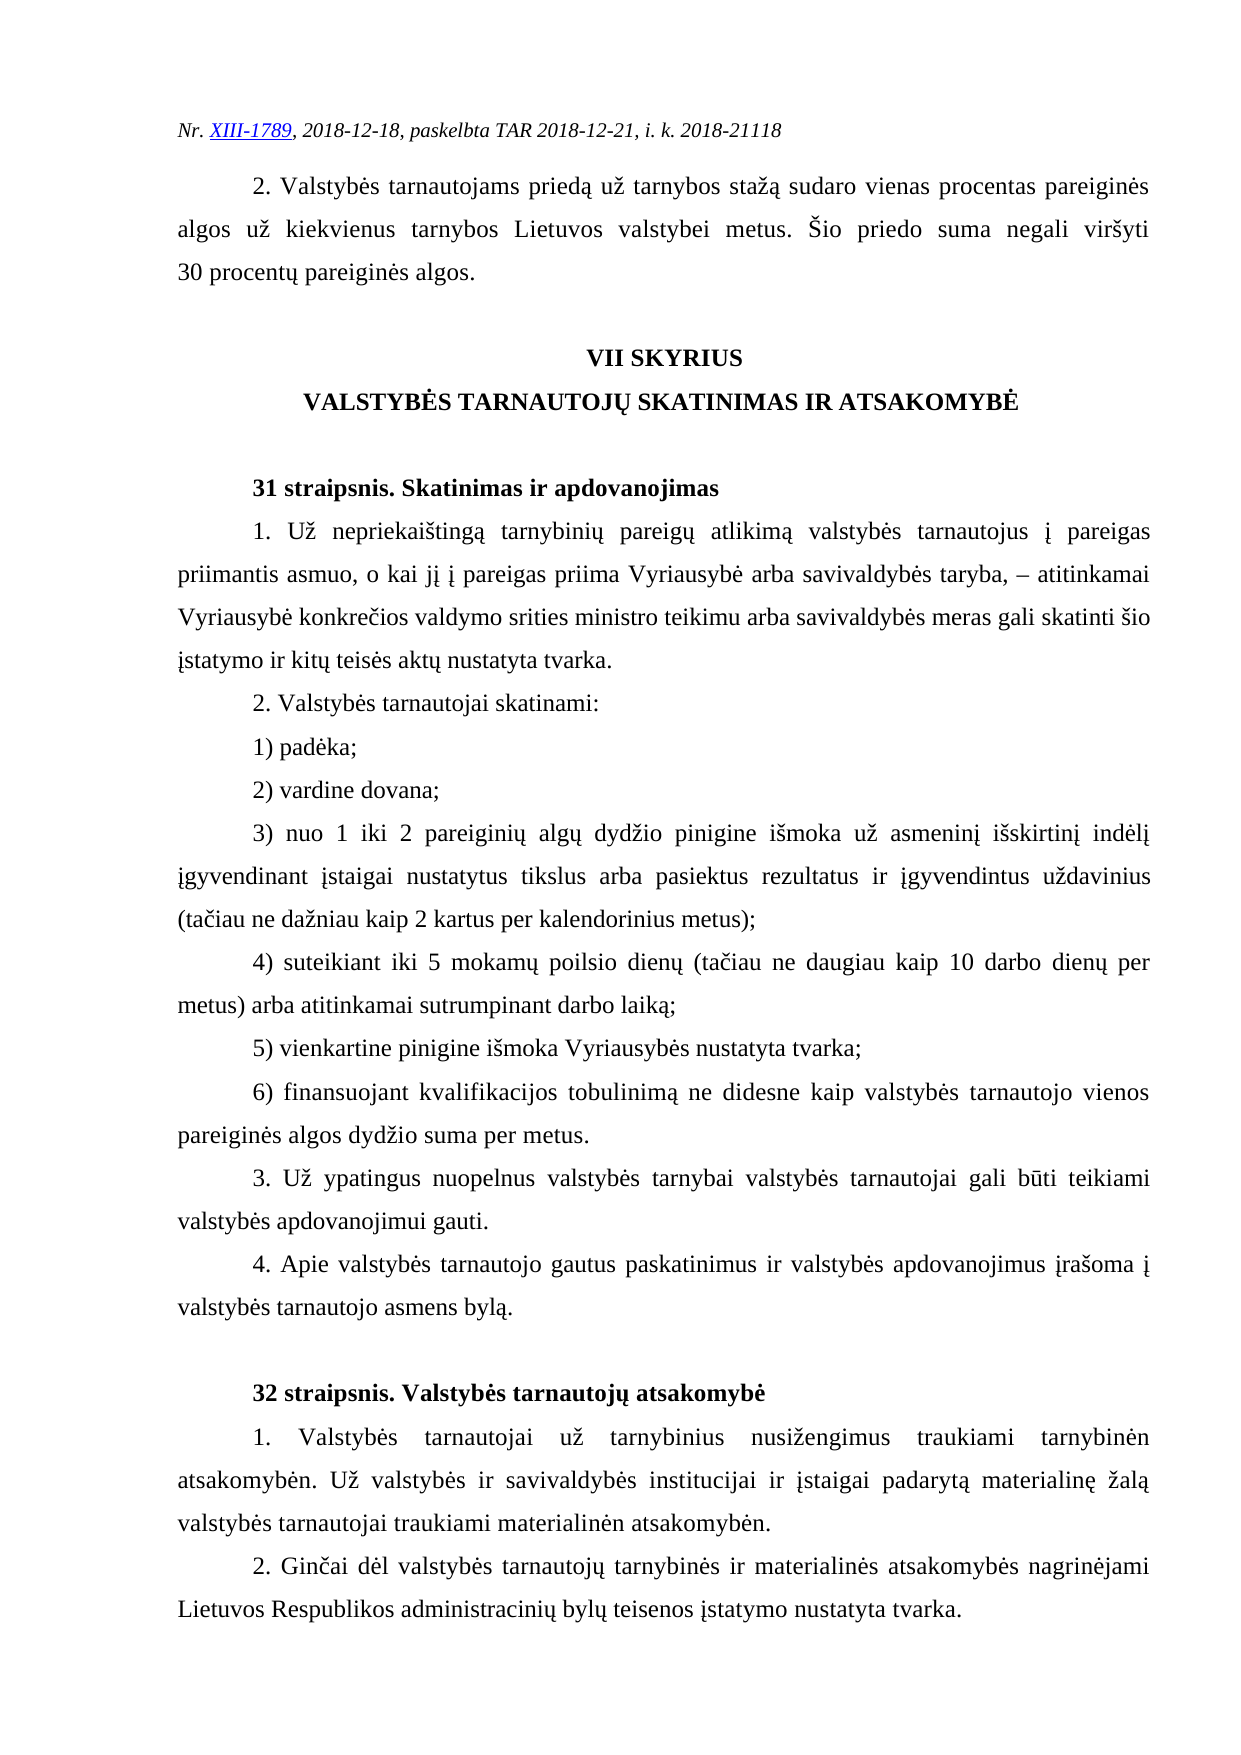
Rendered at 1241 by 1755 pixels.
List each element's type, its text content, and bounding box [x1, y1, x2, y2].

text 1. Valstybės tarnautojai už tarnybinius nusižengimus traukiami tarnybinėn atsakomybėn. Už valstybės ir savivaldybės institucijai ir įstaigai padarytą materialinę žalą valstybės tarnautojai traukiami materialinėn atsakomybėn. [177, 1422, 1152, 1537]
text 5) vienkartine pinigine išmoka Vyriausybės nustatyta tvarka; [177, 1033, 1152, 1062]
text 31 straipsnis. Skatinimas ir apdovanojimas [177, 473, 1152, 502]
text 4. Apie valstybės tarnautojo gautus paskatinimus ir valstybės apdovanojimus įrašoma į valstybės tarnautojo asmens bylą. [177, 1249, 1152, 1321]
text 2) vardine dovana; [177, 775, 1152, 803]
text 1. Už nepriekaištingą tarnybinių pareigų atlikimą valstybės tarnautojus į pareigas priimantis asmuo, o kai jį į pareigas priima Vyriausybė arba savivaldybės taryba, – atitinkamai Vyriausybė konkrečios valdymo srities ministro teikimu arba savivaldybės meras gali skatinti šio įstatymo ir kitų teisės aktų nustatyta tvarka. [177, 516, 1152, 674]
text 6) finansuojant kvalifikacijos tobulinimą ne didesne kaip valstybės tarnautojo vienos pareiginės algos dydžio suma per metus. [177, 1077, 1152, 1148]
text 1) padėka; [177, 732, 1152, 760]
text VII SKYRIUS [177, 343, 1152, 372]
text Nr. XIII-1789, 2018-12-18, paskelbta TAR 2018-12-21, i. k. 2018-21118 [177, 118, 1152, 142]
text 2. Valstybės tarnautojams priedą už tarnybos stažą sudaro vienas procentas pareiginės algos už kiekvienus tarnybos Lietuvos valstybei metus. Šio priedo suma negali viršyti 30 procentų pareiginės algos. [177, 171, 1152, 286]
text 2. Ginčai dėl valstybės tarnautojų tarnybinės ir materialinės atsakomybės nagrinėjami Lietuvos Respublikos administracinių bylų teisenos įstatymo nustatyta tvarka. [177, 1551, 1152, 1623]
text 32 straipsnis. Valstybės tarnautojų atsakomybė [177, 1378, 1152, 1407]
text 4) suteikiant iki 5 mokamų poilsio dienų (tačiau ne daugiau kaip 10 darbo dienų per metus) arba atitinkamai sutrumpinant darbo laiką; [177, 947, 1152, 1019]
text 3. Už ypatingus nuopelnus valstybės tarnybai valstybės tarnautojai gali būti teikiami valstybės apdovanojimui gauti. [177, 1163, 1152, 1235]
text VALSTYBĖS TARNAUTOJŲ SKATINIMAS IR ATSAKOMYBĖ [177, 387, 1152, 415]
text 2. Valstybės tarnautojai skatinami: [177, 688, 1152, 717]
text 3) nuo 1 iki 2 pareiginių algų dydžio pinigine išmoka už asmeninį išskirtinį indėlį įgyvendinant įstaigai nustatytus tikslus arba pasiektus rezultatus ir įgyvendintus uždavinius (tačiau ne dažniau kaip 2 kartus per kalendorinius metus); [177, 818, 1152, 933]
